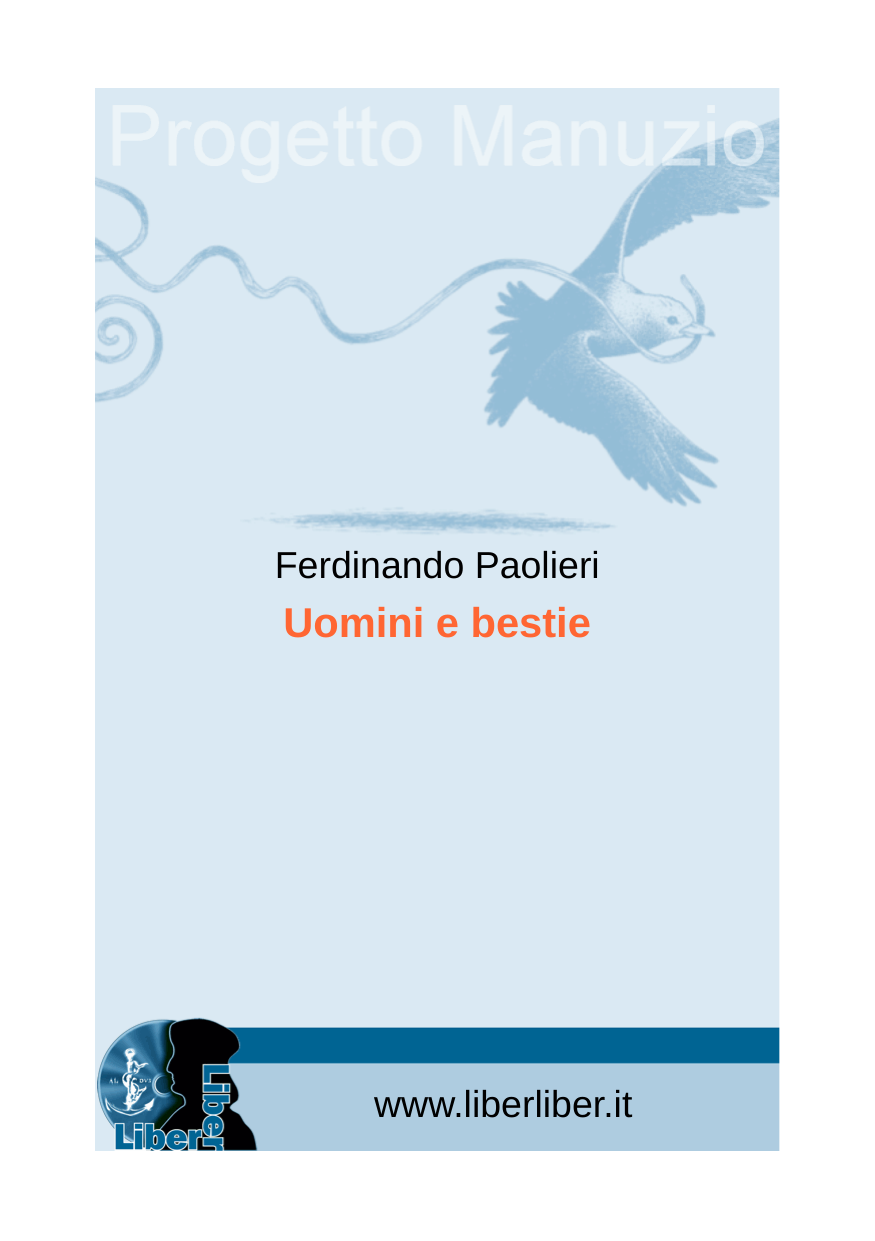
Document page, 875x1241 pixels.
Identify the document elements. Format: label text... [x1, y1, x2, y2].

text www.liberliber.it [327, 1082, 679, 1125]
text Uomini e bestie [94, 598, 779, 646]
picture [94, 219, 780, 1020]
text Ferdinando Paolieri [94, 543, 779, 586]
